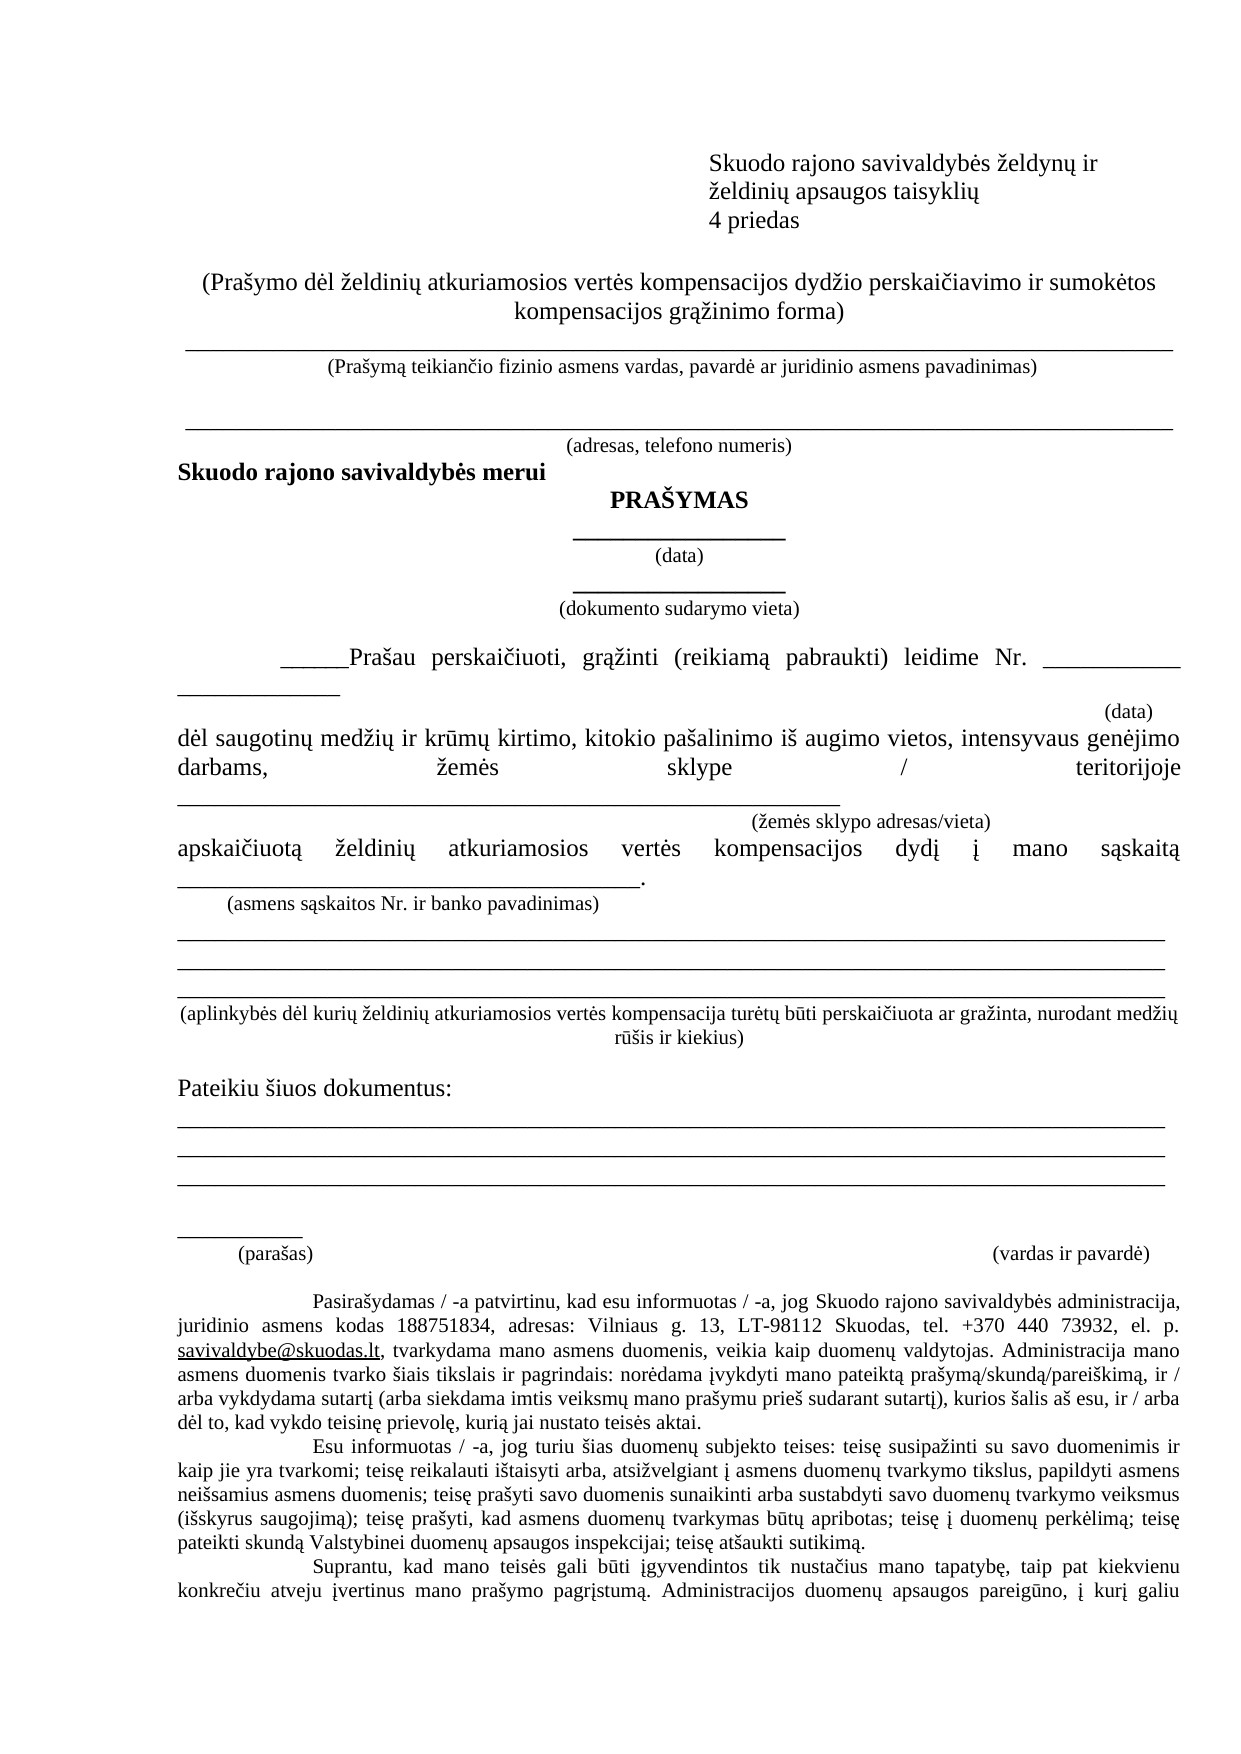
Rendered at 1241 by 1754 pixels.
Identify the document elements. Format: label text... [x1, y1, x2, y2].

text _________________ [177, 514, 1181, 543]
text _______________________________________________________________________________ [177, 404, 1181, 433]
text (žemės sklypo adresas/vieta) [177, 809, 1181, 833]
text Prašau perskaičiuoti, grąžinti (reikiamą pabraukti) leidime Nr. ___________ _____________ (data) [177, 642, 1181, 723]
text (adresas, telefono numeris) [177, 433, 1181, 457]
text (asmens sąskaitos Nr. ir banko pavadinimas) [177, 891, 1181, 915]
text Esu informuotas / -a, jog turiu šias duomenų subjekto teises: teisę susipažinti su savo duomenimis ir kaip jie yra tvarkomi; teisę reikalauti ištaisyti arba, atsižvelgiant į asmens duomenų tvarkymo tikslus, papildyti asmens neišsamius asmens duomenis; teisę prašyti savo duomenis sunaikinti arba sustabdyti savo duomenų tvarkymo veiksmus (išskyrus saugojimą); teisę prašyti, kad asmens duomenų tvarkymas būtų apribotas; teisę į duomenų perkėlimą; teisę pateikti skundą Valstybinei duomenų apsaugos inspekcijai; teisę atšaukti sutikimą. [177, 1434, 1181, 1554]
text želdinių apsaugos taisyklių [177, 176, 1181, 205]
text (Prašymą teikiančio fizinio asmens vardas, pavardė ar juridinio asmens pavadinimas) [177, 354, 1181, 378]
text _______________________________________________________________________________ [177, 1160, 1181, 1188]
text _______________________________________________________________________________ [177, 915, 1181, 944]
text Pateikiu šiuos dokumentus: [177, 1073, 1181, 1102]
text dėl saugotinų medžių ir krūmų kirtimo, kitokio pašalinimo iš augimo vietos, intensyvaus genėjimo darbams, žemės sklype / teritorijoje _____________________________________________________ [177, 723, 1181, 809]
text Skuodo rajono savivaldybės želdynų ir [177, 148, 1181, 176]
text (aplinkybės dėl kurių želdinių atkuriamosios vertės kompensacija turėtų būti perskaičiuota ar gražinta, nurodant medžių rūšis ir kiekius) [177, 1001, 1181, 1049]
text (Prašymo dėl želdinių atkuriamosios vertės kompensacijos dydžio perskaičiavimo ir sumokėtos kompensacijos grąžinimo forma) [177, 267, 1181, 325]
text (data) [177, 543, 1181, 567]
text apskaičiuotą želdinių atkuriamosios vertės kompensacijos dydį į mano sąskaitą _____________________________________. [177, 833, 1181, 891]
text _______________________________________________________________________________ [177, 325, 1181, 354]
text PRAŠYMAS [177, 486, 1181, 514]
text _______________________________________________________________________________ [177, 944, 1181, 972]
text _______________________________________________________________________________ [177, 1131, 1181, 1160]
text Suprantu, kad mano teisės gali būti įgyvendintos tik nustačius mano tapatybę, taip pat kiekvienu konkrečiu atveju įvertinus mano prašymo pagrįstumą. Administracijos duomenų apsaugos pareigūno, į kurį galiu [177, 1554, 1181, 1602]
text _________________ (dokumento sudarymo vieta) [177, 567, 1181, 620]
text _______________________________________________________________________________ [177, 1102, 1181, 1131]
text __________ [177, 1212, 1181, 1241]
text (parašas) (vardas ir pavardė) [177, 1241, 1181, 1265]
text 4 priedas [177, 205, 1181, 234]
text _______________________________________________________________________________ [177, 972, 1181, 1001]
text Skuodo rajono savivaldybės merui [177, 457, 1181, 486]
text Pasirašydamas / -a patvirtinu, kad esu informuotas / -a, jog Skuodo rajono savivaldybės administracija, juridinio asmens kodas 188751834, adresas: Vilniaus g. 13, LT-98112 Skuodas, tel. +370 440 73932, el. p. savivaldybe@skuodas.lt, tvarkydama mano asmens duomenis, veikia kaip duomenų valdytojas. Administracija mano asmens duomenis tvarko šiais tikslais ir pagrindais: norėdama įvykdyti mano pateiktą prašymą/skundą/pareiškimą, ir / arba vykdydama sutartį (arba siekdama imtis veiksmų mano prašymu prieš sudarant sutartį), kurios šalis aš esu, ir / arba dėl to, kad vykdo teisinę prievolę, kurią jai nustato teisės aktai. [177, 1289, 1181, 1434]
